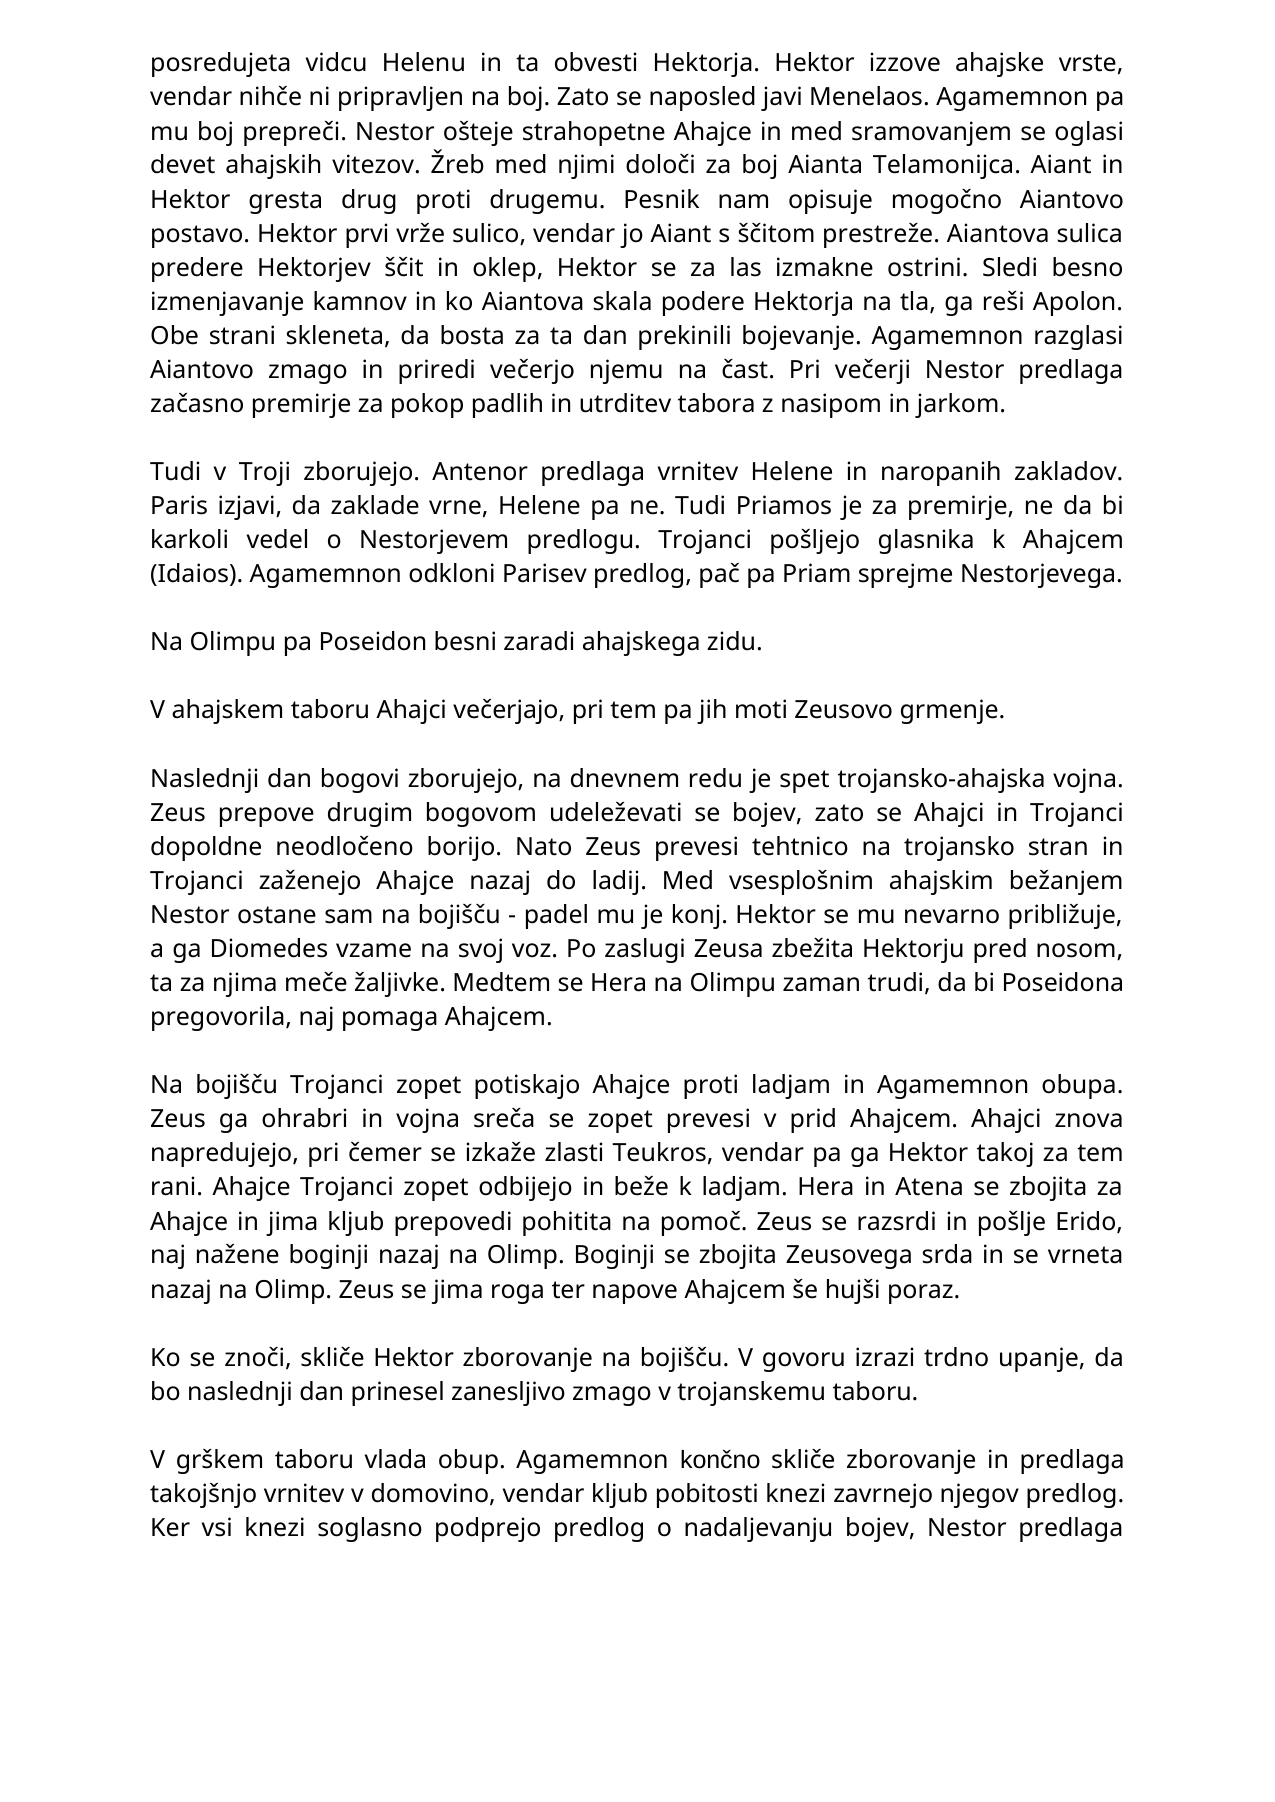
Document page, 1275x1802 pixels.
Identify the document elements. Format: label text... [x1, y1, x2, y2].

text Tudi v Troji zborujejo. Antenor predlaga vrnitev Helene in naropanih zakladov. Paris izjavi, da zaklade vrne, Helene pa ne. Tudi Priamos je za premirje, ne da bi karkoli vedel o Nestorjevem predlogu. Trojanci pošljejo glasnika k Ahajcem (Idaios). Agamemnon odkloni Parisev predlog, pač pa Priam sprejme Nestorjevega. [150, 454, 1125, 590]
text Na Olimpu pa Poseidon besni zaradi ahajskega zidu. [150, 624, 1125, 658]
text Na bojišču Trojanci zopet potiskajo Ahajce proti ladjam in Agamemnon obupa. Zeus ga ohrabri in vojna sreča se zopet prevesi v prid Ahajcem. Ahajci znova napredujejo, pri čemer se izkaže zlasti Teukros, vendar pa ga Hektor takoj za tem rani. Ahajce Trojanci zopet odbijejo in beže k ladjam. Hera in Atena se zbojita za Ahajce in jima kljub prepovedi pohitita na pomoč. Zeus se razsrdi in pošlje Erido, naj nažene boginji nazaj na Olimp. Boginji se zbojita Zeusovega srda in se vrneta nazaj na Olimp. Zeus se jima roga ter napove Ahajcem še hujši poraz. [150, 1067, 1125, 1305]
text Ko se znoči, skliče Hektor zborovanje na bojišču. V govoru izrazi trdno upanje, da bo naslednji dan prinesel zanesljivo zmago v trojanskemu taboru. [150, 1339, 1125, 1407]
text posredujeta vidcu Helenu in ta obvesti Hektorja. Hektor izzove ahajske vrste, vendar nihče ni pripravljen na boj. Zato se naposled javi Menelaos. Agamemnon pa mu boj prepreči. Nestor ošteje strahopetne Ahajce in med sramovanjem se oglasi devet ahajskih vitezov. Žreb med njimi določi za boj Aianta Telamonijca. Aiant in Hektor gresta drug proti drugemu. Pesnik nam opisuje mogočno Aiantovo postavo. Hektor prvi vrže sulico, vendar jo Aiant s ščitom prestreže. Aiantova sulica predere Hektorjev ščit in oklep, Hektor se za las izmakne ostrini. Sledi besno izmenjavanje kamnov in ko Aiantova skala podere Hektorja na tla, ga reši Apolon. Obe strani skleneta, da bosta za ta dan prekinili bojevanje. Agamemnon razglasi Aiantovo zmago in priredi večerjo njemu na čast. Pri večerji Nestor predlaga začasno premirje za pokop padlih in utrditev tabora z nasipom in jarkom. [150, 45, 1125, 420]
text V grškem taboru vlada obup. Agamemnon končno skliče zborovanje in predlaga takojšnjo vrnitev v domovino, vendar kljub pobitosti knezi zavrnejo njegov predlog. Ker vsi knezi soglasno podprejo predlog o nadaljevanju bojev, Nestor predlaga [150, 1442, 1125, 1544]
text V ahajskem taboru Ahajci večerjajo, pri tem pa jih moti Zeusovo grmenje. [150, 692, 1125, 726]
text Naslednji dan bogovi zborujejo, na dnevnem redu je spet trojansko-ahajska vojna. Zeus prepove drugim bogovom udeleževati se bojev, zato se Ahajci in Trojanci dopoldne neodločeno borijo. Nato Zeus prevesi tehtnico na trojansko stran in Trojanci zaženejo Ahajce nazaj do ladij. Med vsesplošnim ahajskim bežanjem Nestor ostane sam na bojišču - padel mu je konj. Hektor se mu nevarno približuje, a ga Diomedes vzame na svoj voz. Po zaslugi Zeusa zbežita Hektorju pred nosom, ta za njima meče žaljivke. Medtem se Hera na Olimpu zaman trudi, da bi Poseidona pregovorila, naj pomaga Ahajcem. [150, 760, 1125, 1033]
